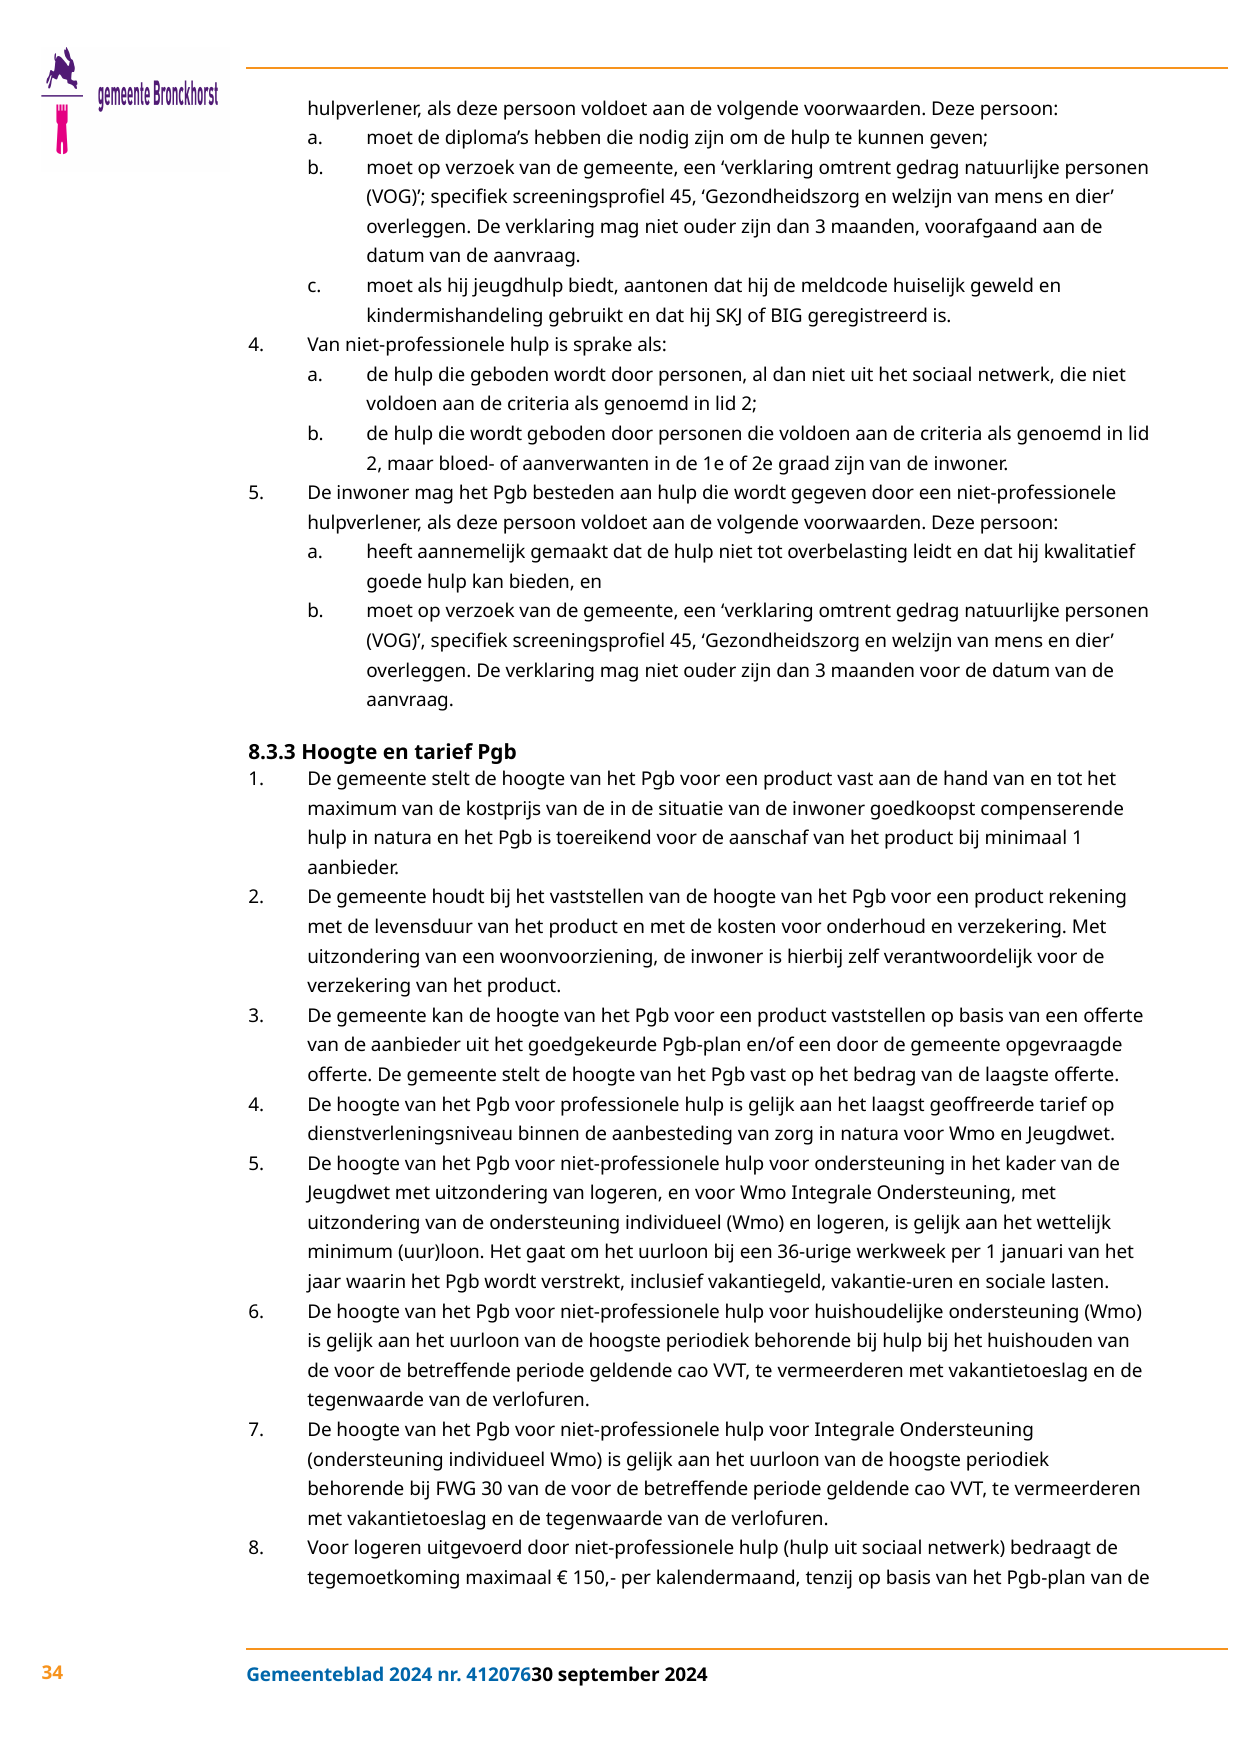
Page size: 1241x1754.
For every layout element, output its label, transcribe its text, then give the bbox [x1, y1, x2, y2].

list Van niet-professionele hulp is sprake als: [248, 331, 1152, 357]
list De inwoner mag het Pgb besteden aan hulp die wordt gegeven door een niet-professionele hulpverlener, als deze persoon voldoet aan de volgende voorwaarden. Deze persoon: [248, 479, 1152, 535]
list De hoogte van het Pgb voor niet-professionele hulp voor Integrale Ondersteuning (ondersteuning individueel Wmo) is gelijk aan het uurloon van de hoogste periodiek behorende bij FWG 30 van de voor de betreffende periode geldende cao VVT, te vermeerderen met vakantietoeslag en de tegenwaarde van de verlofuren. [248, 1416, 1152, 1531]
list De hoogte van het Pgb voor niet-professionele hulp voor huishoudelijke ondersteuning (Wmo) is gelijk aan het uurloon van de hoogste periodiek behorende bij hulp bij het huishouden van de voor de betreffende periode geldende cao VVT, te vermeerderen met vakantietoeslag en de tegenwaarde van de verlofuren. [248, 1298, 1152, 1412]
list moet op verzoek van de gemeente, een ‘verklaring omtrent gedrag natuurlijke personen (VOG)’; specifiek screeningsprofiel 45, ‘Gezondheidszorg en welzijn van mens en dier’ overleggen. De verklaring mag niet ouder zijn dan 3 maanden, voorafgaand aan de datum van de aanvraag. [307, 154, 1152, 268]
list moet de diploma’s hebben die nodig zijn om de hulp te kunnen geven; [307, 124, 1152, 150]
list moet als hij jeugdhulp biedt, aantonen dat hij de meldcode huiselijk geweld en kindermishandeling gebruikt en dat hij SKJ of BIG geregistreerd is. [307, 272, 1152, 328]
list hulpverlener, als deze persoon voldoet aan de volgende voorwaarden. Deze persoon: [248, 95, 1152, 121]
list De gemeente stelt de hoogte van het Pgb voor een product vast aan de hand van en tot het maximum van de kostprijs van de in de situatie van de inwoner goedkoopst compenserende hulp in natura en het Pgb is toereikend voor de aanschaf van het product bij minimaal 1 aanbieder. [248, 765, 1152, 880]
list heeft aannemelijk gemaakt dat de hulp niet tot overbelasting leidt en dat hij kwalitatief goede hulp kan bieden, en [307, 538, 1152, 594]
list De gemeente kan de hoogte van het Pgb voor een product vaststellen op basis van een offerte van de aanbieder uit het goedgekeurde Pgb-plan en/of een door de gemeente opgevraagde offerte. De gemeente stelt de hoogte van het Pgb vast op het bedrag van de laagste offerte. [248, 1002, 1152, 1087]
picture [41, 47, 231, 172]
list De hoogte van het Pgb voor niet-professionele hulp voor ondersteuning in het kader van de Jeugdwet met uitzondering van logeren, en voor Wmo Integrale Ondersteuning, met uitzondering van de ondersteuning individueel (Wmo) en logeren, is gelijk aan het wettelijk minimum (uur)loon. Het gaat om het uurloon bij een 36-urige werkweek per 1 januari van het jaar waarin het Pgb wordt verstrekt, inclusief vakantiegeld, vakantie-uren en sociale lasten. [248, 1150, 1152, 1294]
list De gemeente houdt bij het vaststellen van de hoogte van het Pgb voor een product rekening met de levensduur van het product en met de kosten voor onderhoud en verzekering. Met uitzondering van een woonvoorziening, de inwoner is hierbij zelf verantwoordelijk voor de verzekering van het product. [248, 884, 1152, 998]
list de hulp die wordt geboden door personen die voldoen aan de criteria als genoemd in lid 2, maar bloed- of aanverwanten in de 1e of 2e graad zijn van de inwoner. [307, 420, 1152, 476]
list De hoogte van het Pgb voor professionele hulp is gelijk aan het laagst geoffreerde tarief op dienstverleningsniveau binnen de aanbesteding van zorg in natura voor Wmo en Jeugdwet. [248, 1091, 1152, 1146]
list de hulp die geboden wordt door personen, al dan niet uit het sociaal netwerk, die niet voldoen aan de criteria als genoemd in lid 2; [307, 361, 1152, 416]
list Voor logeren uitgevoerd door niet-professionele hulp (hulp uit sociaal netwerk) bedraagt de tegemoetkoming maximaal € 150,- per kalendermaand, tenzij op basis van het Pgb-plan van de [248, 1534, 1152, 1590]
list moet op verzoek van de gemeente, een ‘verklaring omtrent gedrag natuurlijke personen (VOG)’, specifiek screeningsprofiel 45, ‘Gezondheidszorg en welzijn van mens en dier’ overleggen. De verklaring mag niet ouder zijn dan 3 maanden voor de datum van de aanvraag. [307, 598, 1152, 712]
text 8.3.3 Hoogte en tarief Pgb [248, 737, 1152, 765]
